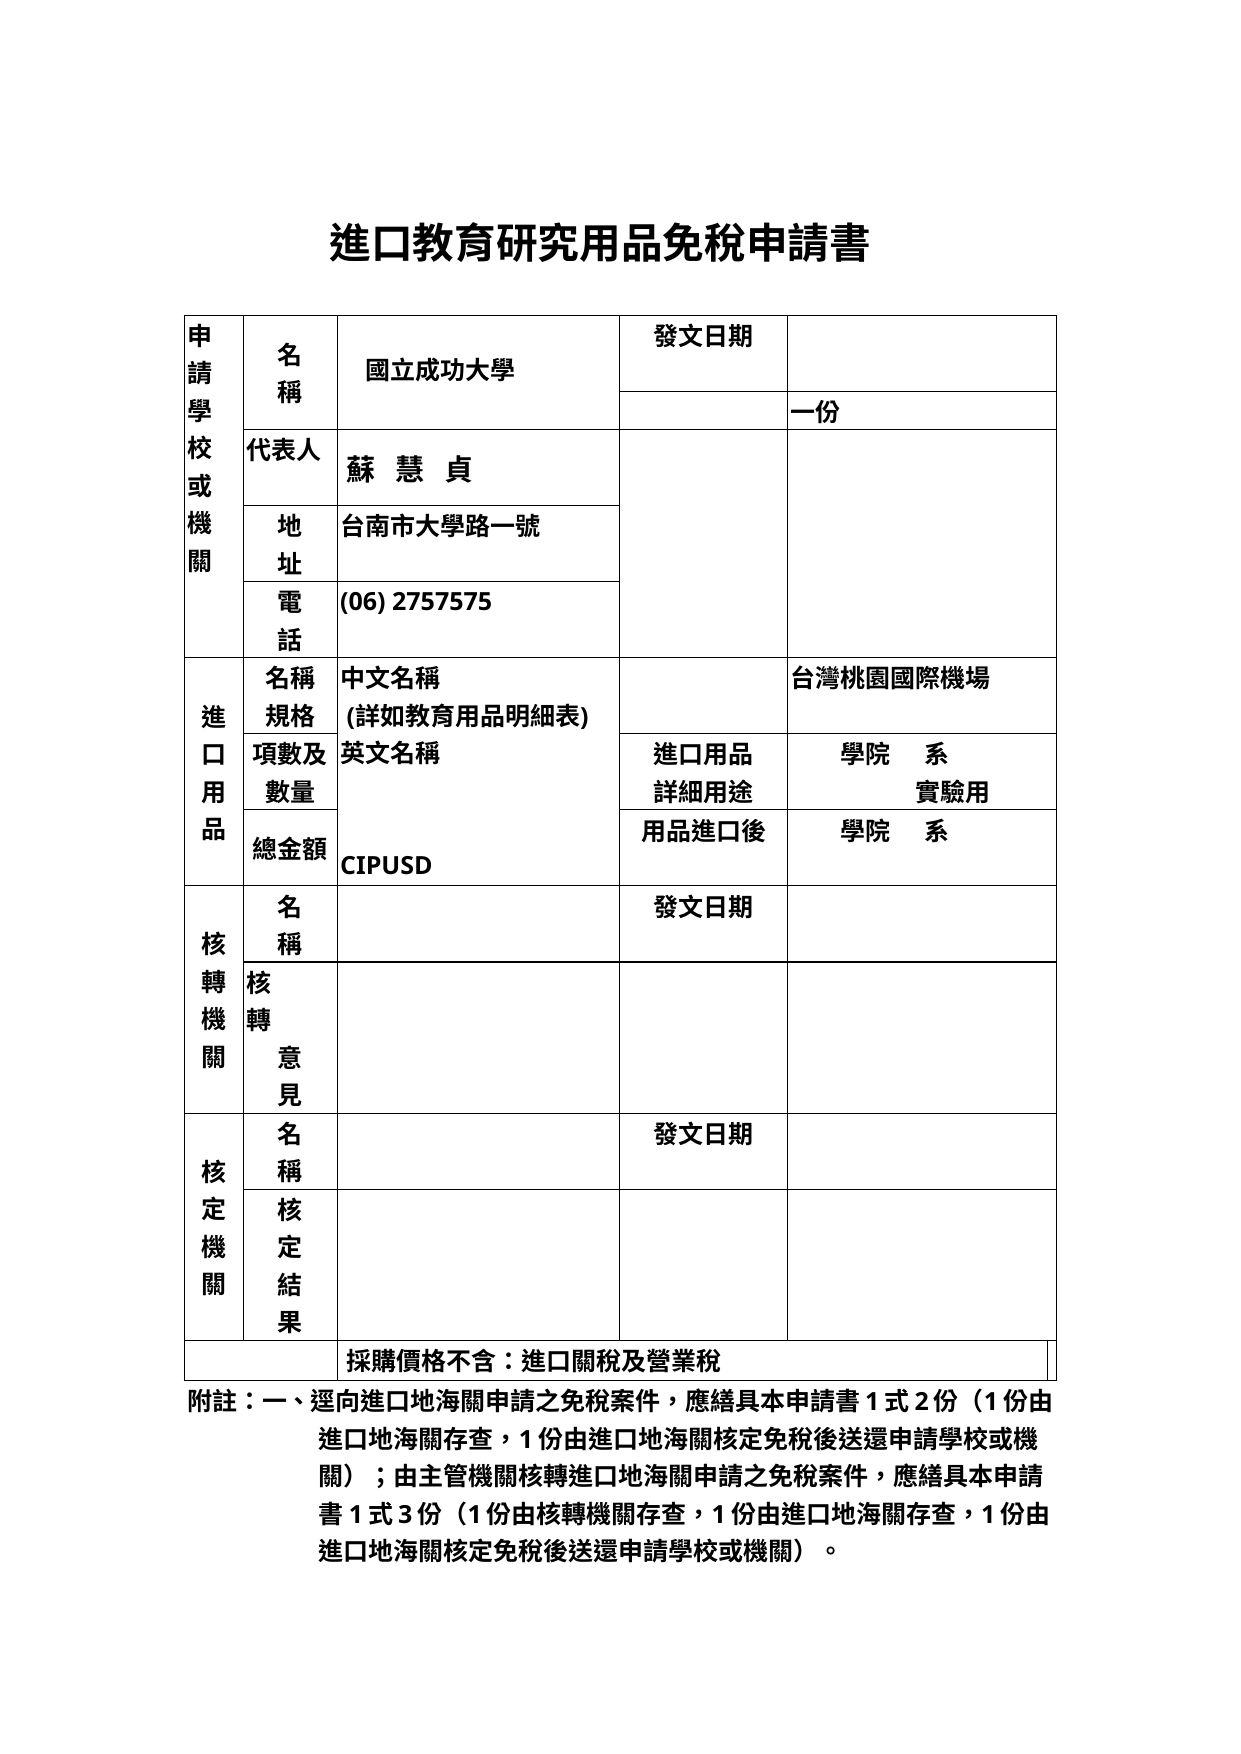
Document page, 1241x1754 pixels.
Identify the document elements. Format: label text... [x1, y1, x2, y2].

table_cell 發文日期 [620, 886, 787, 961]
table_header 名 稱 [244, 316, 337, 429]
table_cell [788, 886, 1056, 961]
table_cell [620, 658, 787, 733]
table_cell 總金額 [244, 810, 337, 885]
table_cell 學院 系 實驗用 [788, 734, 1056, 809]
table_cell 一份 [788, 392, 1056, 429]
table_cell 項數及數量 [244, 734, 337, 809]
table_cell [338, 886, 619, 961]
table_cell (06) 2757575 [338, 582, 619, 657]
table_cell 發文日期 [620, 1114, 787, 1188]
table_header [788, 316, 1056, 391]
text 附註：一、逕向進口地海關申請之免稅案件，應繕具本申請書1式2份（1份由進口地海關存查，1份由進口地海關核定免稅後送還申請學校或機關）；由主管機關核轉進口地海關申請之免稅案件，應繕具本申請書1式3份（1份由核轉機關存查，1份由進口地海關存查，1份由進口地海關核定免稅後送還申請學校或機關）。 [187, 1381, 1053, 1569]
table_cell 進口用品 詳細用途 [620, 734, 787, 809]
table_cell 名 稱 [244, 1114, 337, 1188]
table_cell 中文名稱 (詳如教育用品明細表) 英文名稱 CIPUSD [338, 658, 619, 885]
table_cell [185, 1341, 337, 1380]
table_cell [620, 392, 787, 429]
table_cell [788, 1190, 1056, 1339]
table_cell [338, 963, 619, 1112]
table_cell 核 轉 機 關 [185, 886, 243, 1112]
table_cell 名稱 規格 [244, 658, 337, 733]
table_cell 學院 系 [788, 810, 1056, 885]
table_cell [788, 430, 1056, 657]
table_cell 核 定 機 關 [185, 1114, 243, 1339]
table_cell 名 稱 [244, 886, 337, 961]
table_cell [620, 963, 787, 1112]
table_header 國立成功大學 [338, 316, 619, 429]
table_cell 用品進口後 [620, 810, 787, 885]
table_cell 蘇 慧 貞 [338, 430, 619, 505]
table_cell [1048, 1341, 1056, 1380]
table_cell [788, 1114, 1056, 1188]
table_cell 核 轉 意 見 [244, 963, 337, 1112]
table_cell 地 址 [244, 506, 337, 581]
table_cell [620, 430, 787, 657]
table_cell 電 話 [244, 582, 337, 657]
table_cell [788, 963, 1056, 1112]
table_cell 台南市大學路一號 [338, 506, 619, 581]
table_cell [338, 1190, 619, 1339]
table_cell [338, 1114, 619, 1188]
table_cell 採購價格不含：進口關稅及營業稅 [338, 1341, 1047, 1380]
table_cell 進 口 用 品 [185, 658, 243, 885]
table_cell 台灣桃園國際機場 [788, 658, 1056, 733]
table_header 申 請 學 校 或 機 關 [281, 203, 919, 278]
table_cell [620, 1190, 787, 1339]
table_header 發文日期 [620, 316, 787, 391]
table_cell 核 定 結 果 [244, 1190, 337, 1339]
table_header 申 請 學 校 或 機 關 [185, 316, 243, 657]
table_cell 代表人 [244, 430, 337, 505]
